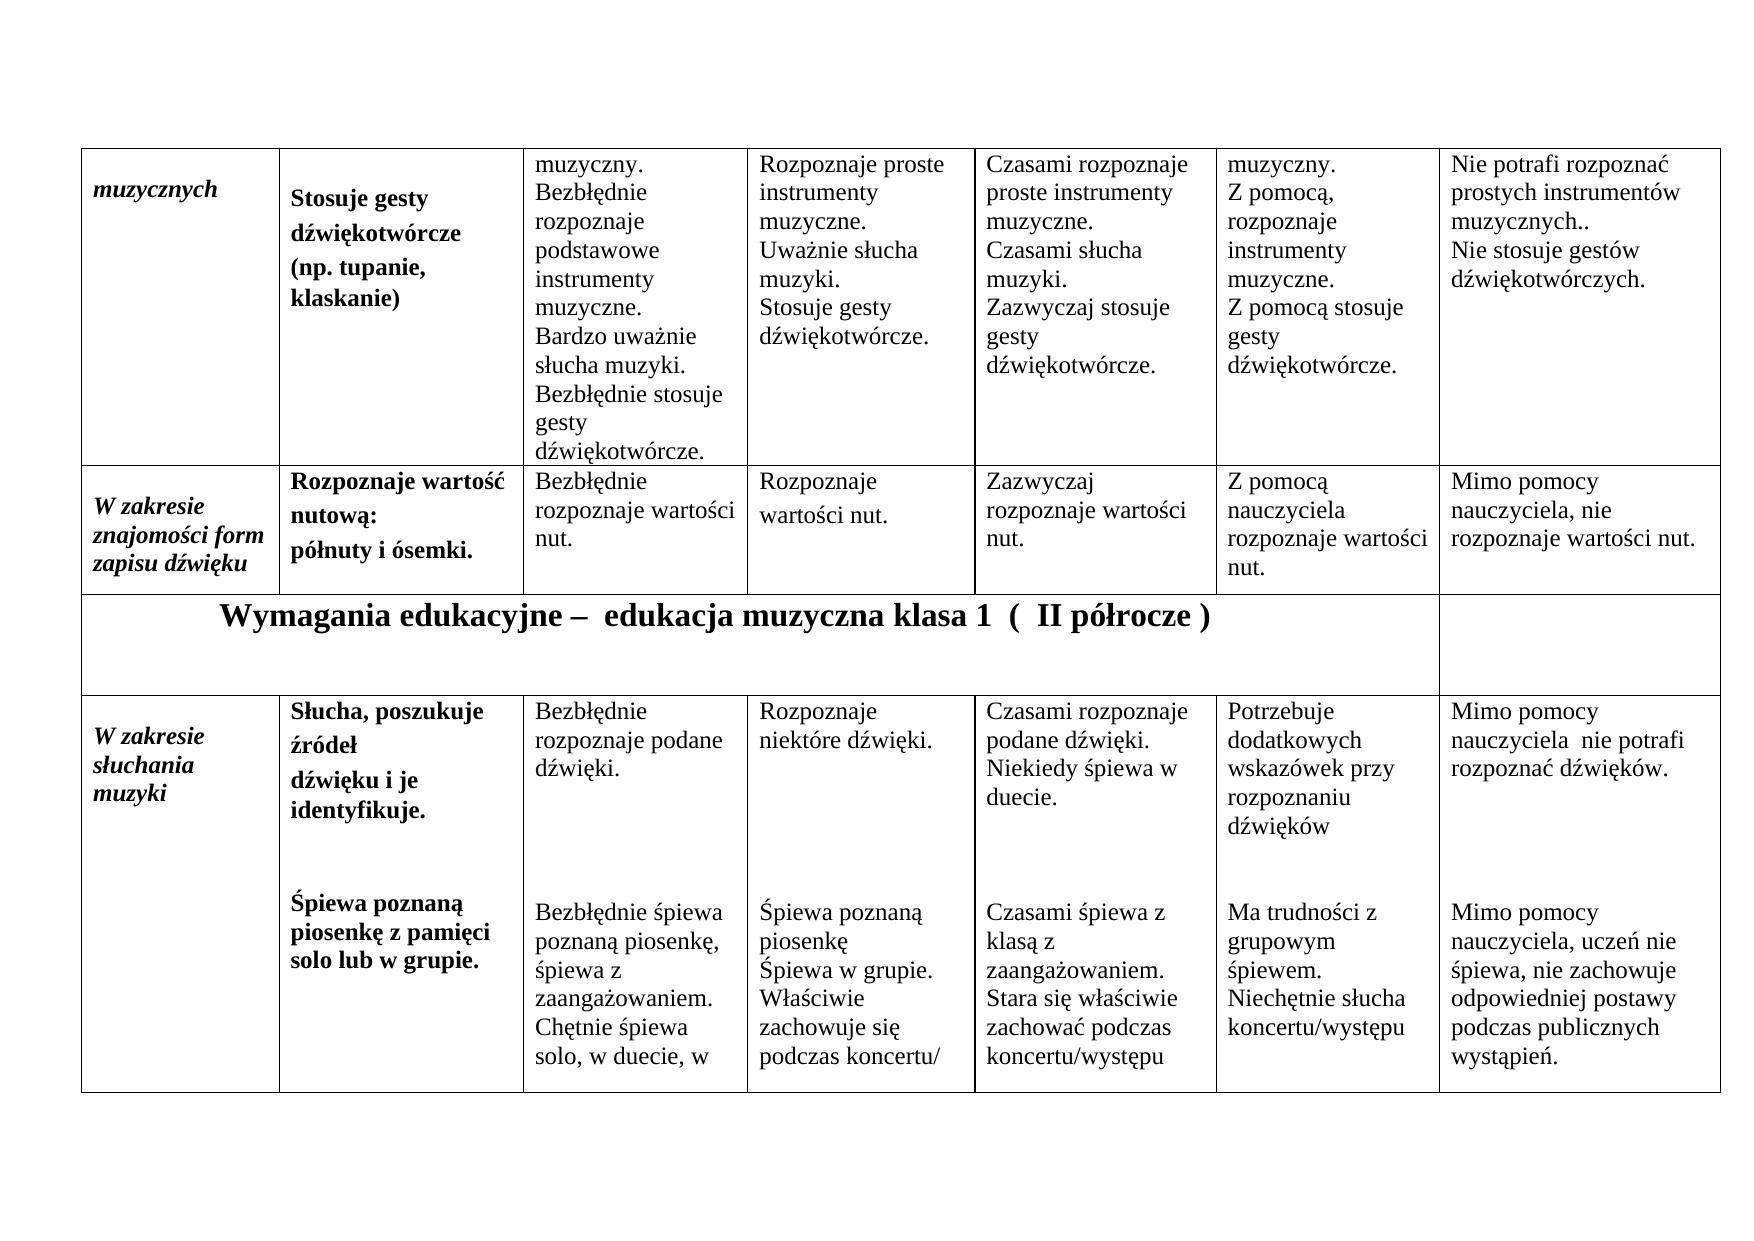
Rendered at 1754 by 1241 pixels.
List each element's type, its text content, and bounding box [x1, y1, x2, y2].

table_cell Czasami rozpoznaje podane dźwięki. Niekiedy śpiewa w duecie. Czasami śpiewa z klasą z zaangażowaniem. Stara się właściwie zachować podczas koncertu/występu [976, 696, 1216, 1092]
table_cell Rozpoznaje niektóre dźwięki. Śpiewa poznaną piosenkę Śpiewa w grupie. Właściwie zachowuje się podczas koncertu/ [748, 696, 974, 1092]
table_cell Rozpoznaje wartość nutową: półnuty i ósemki. [280, 466, 523, 594]
table_cell Wymagania edukacyjne – edukacja muzyczna klasa 1 ( II półrocze ) [82, 595, 1439, 695]
table_cell Zazwyczaj rozpoznaje wartości nut. [976, 466, 1216, 594]
table_cell Słucha, poszukuje źródeł dźwięku i je identyfikuje. Śpiewa poznaną piosenkę z pamięci solo lub w grupie. [280, 696, 523, 1092]
table_cell [1440, 595, 1720, 695]
table_cell Bezbłędnie rozpoznaje podane dźwięki. Bezbłędnie śpiewa poznaną piosenkę, śpiewa z zaangażowaniem. Chętnie śpiewa solo, w duecie, w [524, 696, 747, 1092]
table_cell muzyczny. Bezbłędnie rozpoznaje podstawowe instrumenty muzyczne. Bardzo uważnie słucha muzyki. Bezbłędnie stosuje gesty dźwiękotwórcze. [524, 149, 747, 465]
table_cell Z pomocą nauczyciela rozpoznaje wartości nut. [1217, 466, 1439, 594]
table_cell Stosuje gesty dźwiękotwórcze (np. tupanie, klaskanie) [280, 149, 523, 465]
table_cell muzycznych [82, 149, 279, 465]
table_cell Bezbłędnie rozpoznaje wartości nut. [524, 466, 747, 594]
table_cell Rozpoznaje proste instrumenty muzyczne. Uważnie słucha muzyki. Stosuje gesty dźwiękotwórcze. [748, 149, 974, 465]
table_cell Mimo pomocy nauczyciela nie potrafi rozpoznać dźwięków. Mimo pomocy nauczyciela, uczeń nie śpiewa, nie zachowuje odpowiedniej postawy podczas publicznych wystąpień. [1440, 696, 1720, 1092]
table_cell W zakresie słuchania muzyki [82, 696, 279, 1092]
table_cell Nie potrafi rozpoznać prostych instrumentów muzycznych.. Nie stosuje gestów dźwiękotwórczych. [1440, 149, 1720, 465]
table_cell muzyczny. Z pomocą, rozpoznaje instrumenty muzyczne. Z pomocą stosuje gesty dźwiękotwórcze. [1217, 149, 1439, 465]
table_cell Potrzebuje dodatkowych wskazówek przy rozpoznaniu dźwięków Ma trudności z grupowym śpiewem. Niechętnie słucha koncertu/występu [1217, 696, 1439, 1092]
table_cell Rozpoznaje wartości nut. [748, 466, 974, 594]
table_cell Czasami rozpoznaje proste instrumenty muzyczne. Czasami słucha muzyki. Zazwyczaj stosuje gesty dźwiękotwórcze. [976, 149, 1216, 465]
table_cell Mimo pomocy nauczyciela, nie rozpoznaje wartości nut. [1440, 466, 1720, 594]
table_cell W zakresie znajomości form zapisu dźwięku [82, 466, 279, 594]
